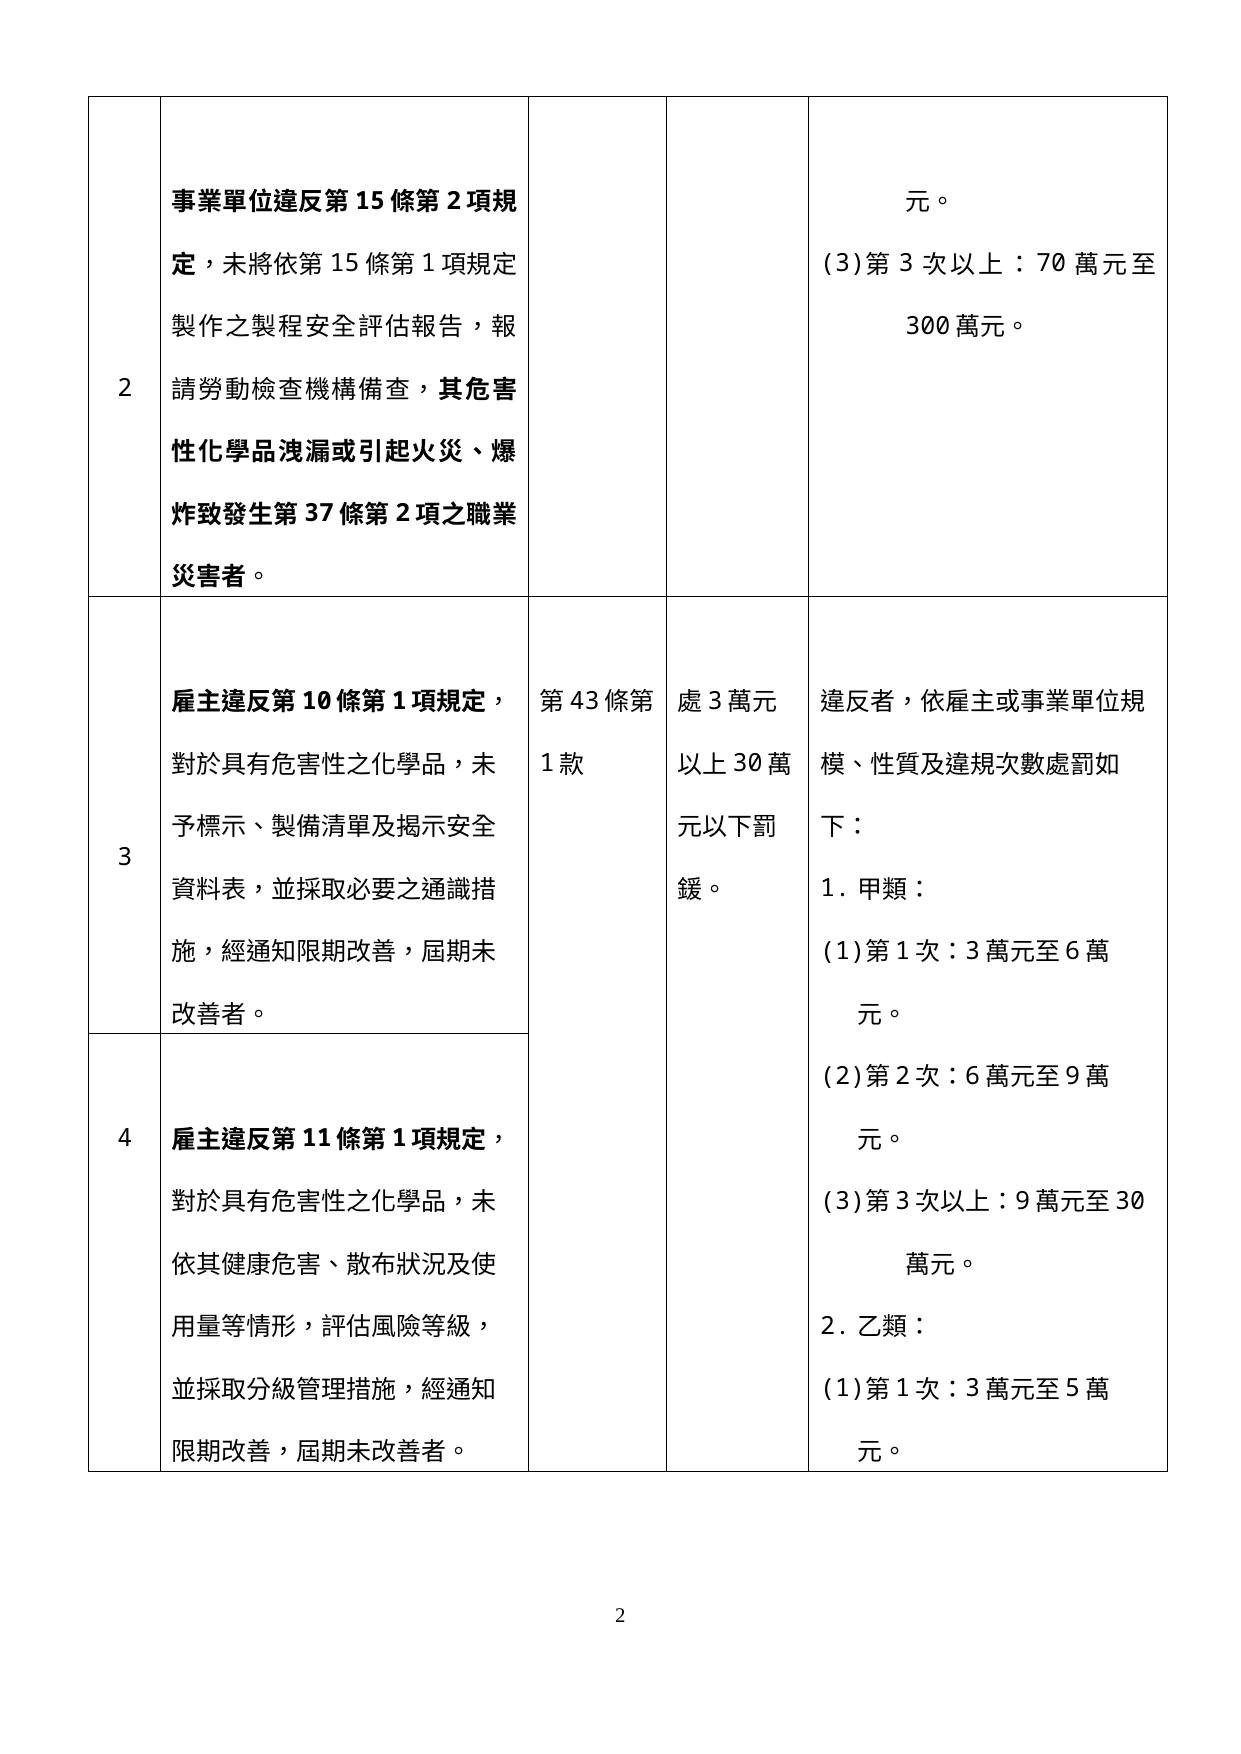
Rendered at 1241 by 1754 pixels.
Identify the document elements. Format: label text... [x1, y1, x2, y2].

table_cell 違反者，除依雇主或事業單位規模、性質及違規次數處罰如下外，經通知限期改善，屆期未改善，並得按次處罰： 甲類： 第1次：30萬元至60萬元。 第2次：60萬元至90萬元。 第3次以上：90萬元至300萬元。 乙類： 第1次：30萬元至50萬元。 第2次：50萬元至70萬元。 第3次以上：70萬元至300萬元。 [809, 97, 1167, 596]
table_cell [667, 97, 808, 596]
table_cell 事業單位違反第15條第2項規定，未將依第15條第1項規定製作之製程安全評估報告，報請勞動檢查機構備查，其危害性化學品洩漏或引起火災、爆炸致發生第37條第2項之職業災害者。 [161, 97, 528, 596]
table_cell 4 [89, 1034, 160, 1471]
table_cell 處3萬元以上30萬元以下罰鍰。 [667, 597, 808, 1471]
table_cell 違反者，依雇主或事業單位規模、性質及違規次數處罰如下： 甲類： 第1次：3萬元至6萬元。 第2次：6萬元至9萬元。 第3次以上：9萬元至30萬元。 乙類： 第1次：3萬元至5萬元。 第2次：5萬元至7萬元。 第3次以上：7萬元至30萬元。 [809, 597, 1167, 1471]
table_cell 第43條第1款 [529, 597, 666, 1471]
table_cell 雇主違反第10條第1項規定，對於具有危害性之化學品，未予標示、製備清單及揭示安全資料表，並採取必要之通識措施，經通知限期改善，屆期未改善者。 [161, 597, 528, 1033]
table_cell [529, 97, 666, 596]
table_cell 3 [89, 597, 160, 1033]
table_cell 雇主違反第11條第1項規定，對於具有危害性之化學品，未依其健康危害、散布狀況及使用量等情形，評估風險等級，並採取分級管理措施，經通知限期改善，屆期未改善者。 [161, 1034, 528, 1471]
table_cell 2 [89, 97, 160, 596]
